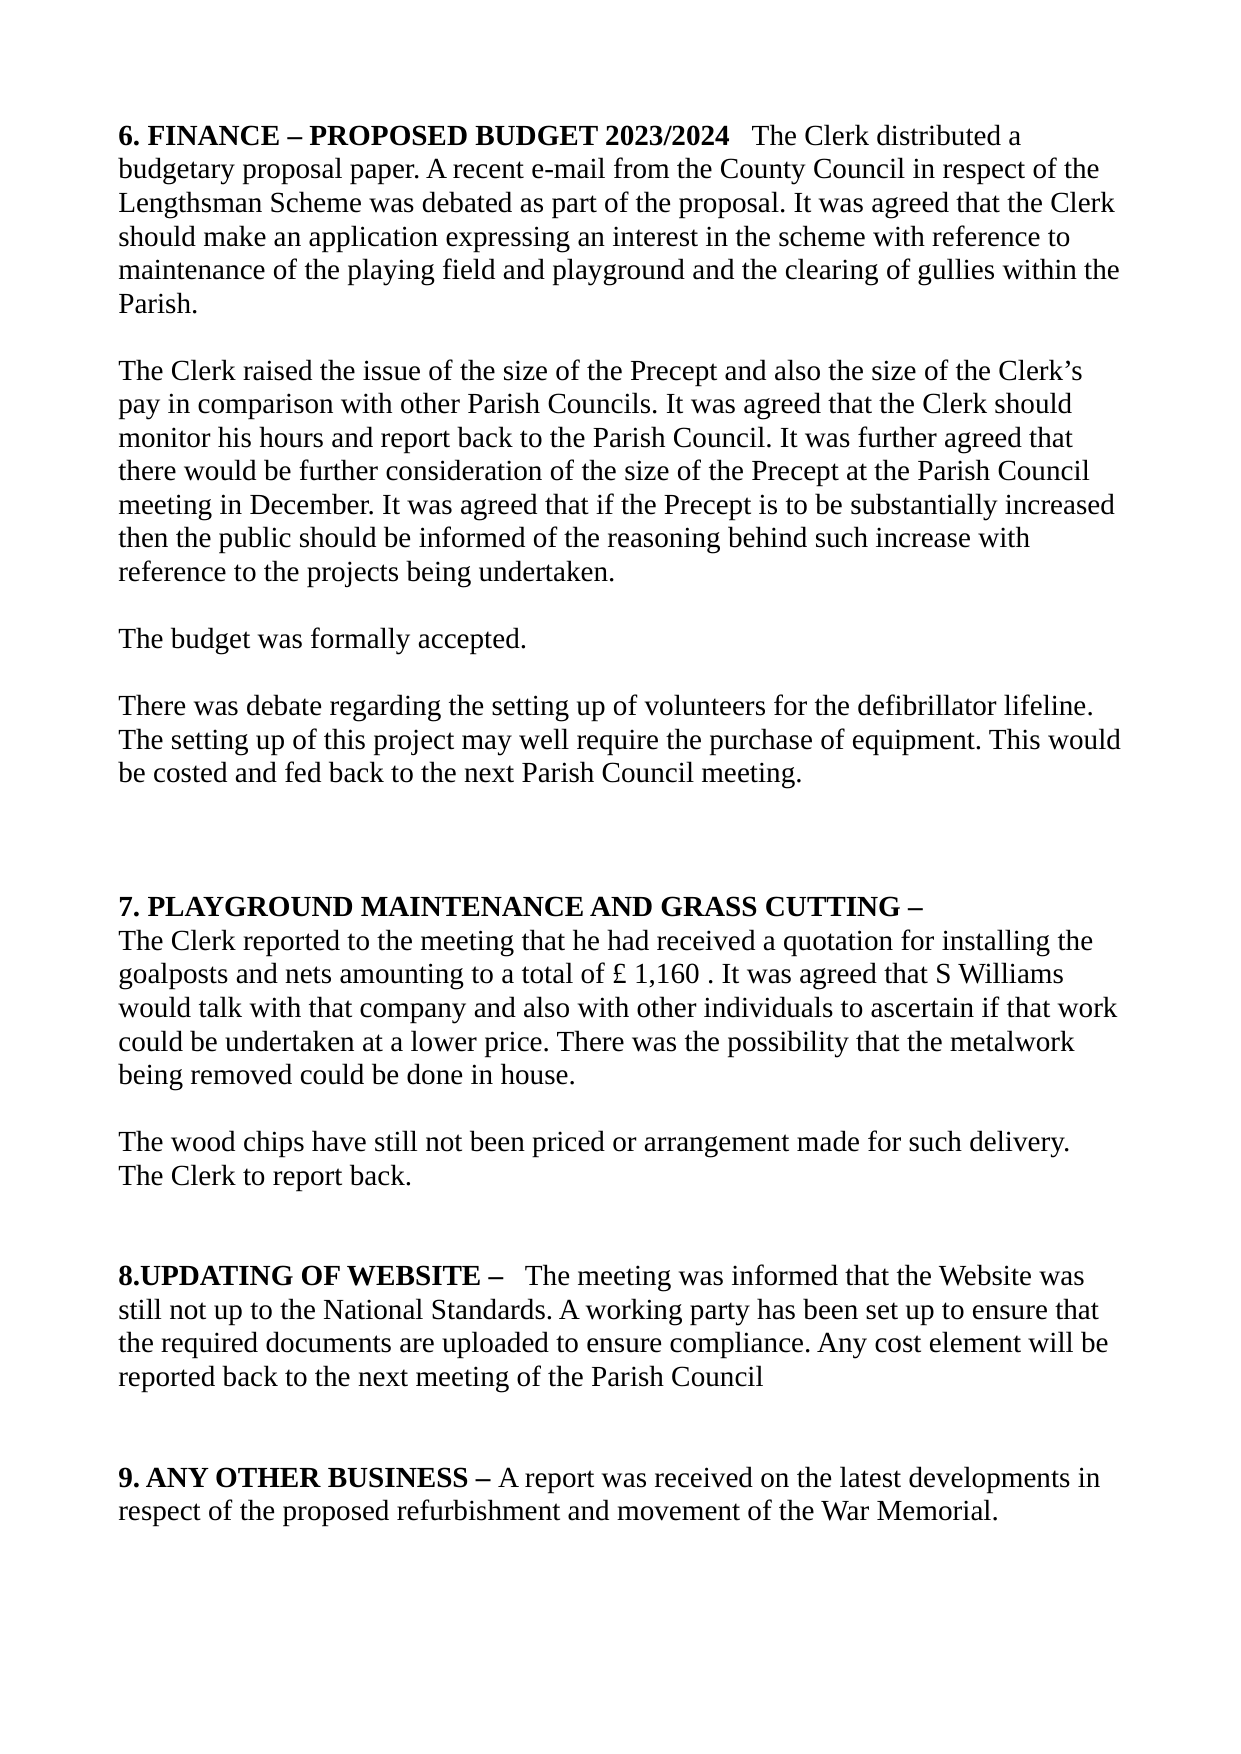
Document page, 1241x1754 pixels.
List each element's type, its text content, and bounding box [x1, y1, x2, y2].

text There was debate regarding the setting up of volunteers for the defibrillator lifeline. The setting up of this project may well require the purchase of equipment. This would be costed and fed back to the next Parish Council meeting. [118, 688, 1122, 789]
text 8.UPDATING OF WEBSITE – The meeting was informed that the Website was still not up to the National Standards. A working party has been set up to ensure that the required documents are uploaded to ensure compliance. Any cost element will be reported back to the next meeting of the Parish Council [118, 1258, 1122, 1393]
text 6. FINANCE – PROPOSED BUDGET 2023/2024 The Clerk distributed a budgetary proposal paper. A recent e-mail from the County Council in respect of the Lengthsman Scheme was debated as part of the proposal. It was agreed that the Clerk should make an application expressing an interest in the scheme with reference to maintenance of the playing field and playground and the clearing of gullies within the Parish. [118, 118, 1122, 319]
text The Clerk raised the issue of the size of the Precept and also the size of the Clerk’s pay in comparison with other Parish Councils. It was agreed that the Clerk should monitor his hours and report back to the Parish Council. It was further agreed that there would be further consideration of the size of the Precept at the Parish Council meeting in December. It was agreed that if the Precept is to be substantially increased then the public should be informed of the reasoning behind such increase with reference to the projects being undertaken. [118, 353, 1122, 588]
text The wood chips have still not been priced or arrangement made for such delivery. The Clerk to report back. [118, 1124, 1122, 1191]
text The budget was formally accepted. [118, 621, 1122, 655]
text 7. PLAYGROUND MAINTENANCE AND GRASS CUTTING – [118, 889, 1122, 923]
text 9. ANY OTHER BUSINESS – A report was received on the latest developments in respect of the proposed refurbishment and movement of the War Memorial. [118, 1460, 1122, 1527]
text The Clerk reported to the meeting that he had received a quotation for installing the goalposts and nets amounting to a total of £ 1,160 . It was agreed that S Williams would talk with that company and also with other individuals to ascertain if that work could be undertaken at a lower price. There was the possibility that the metalwork being removed could be done in house. [118, 923, 1122, 1091]
